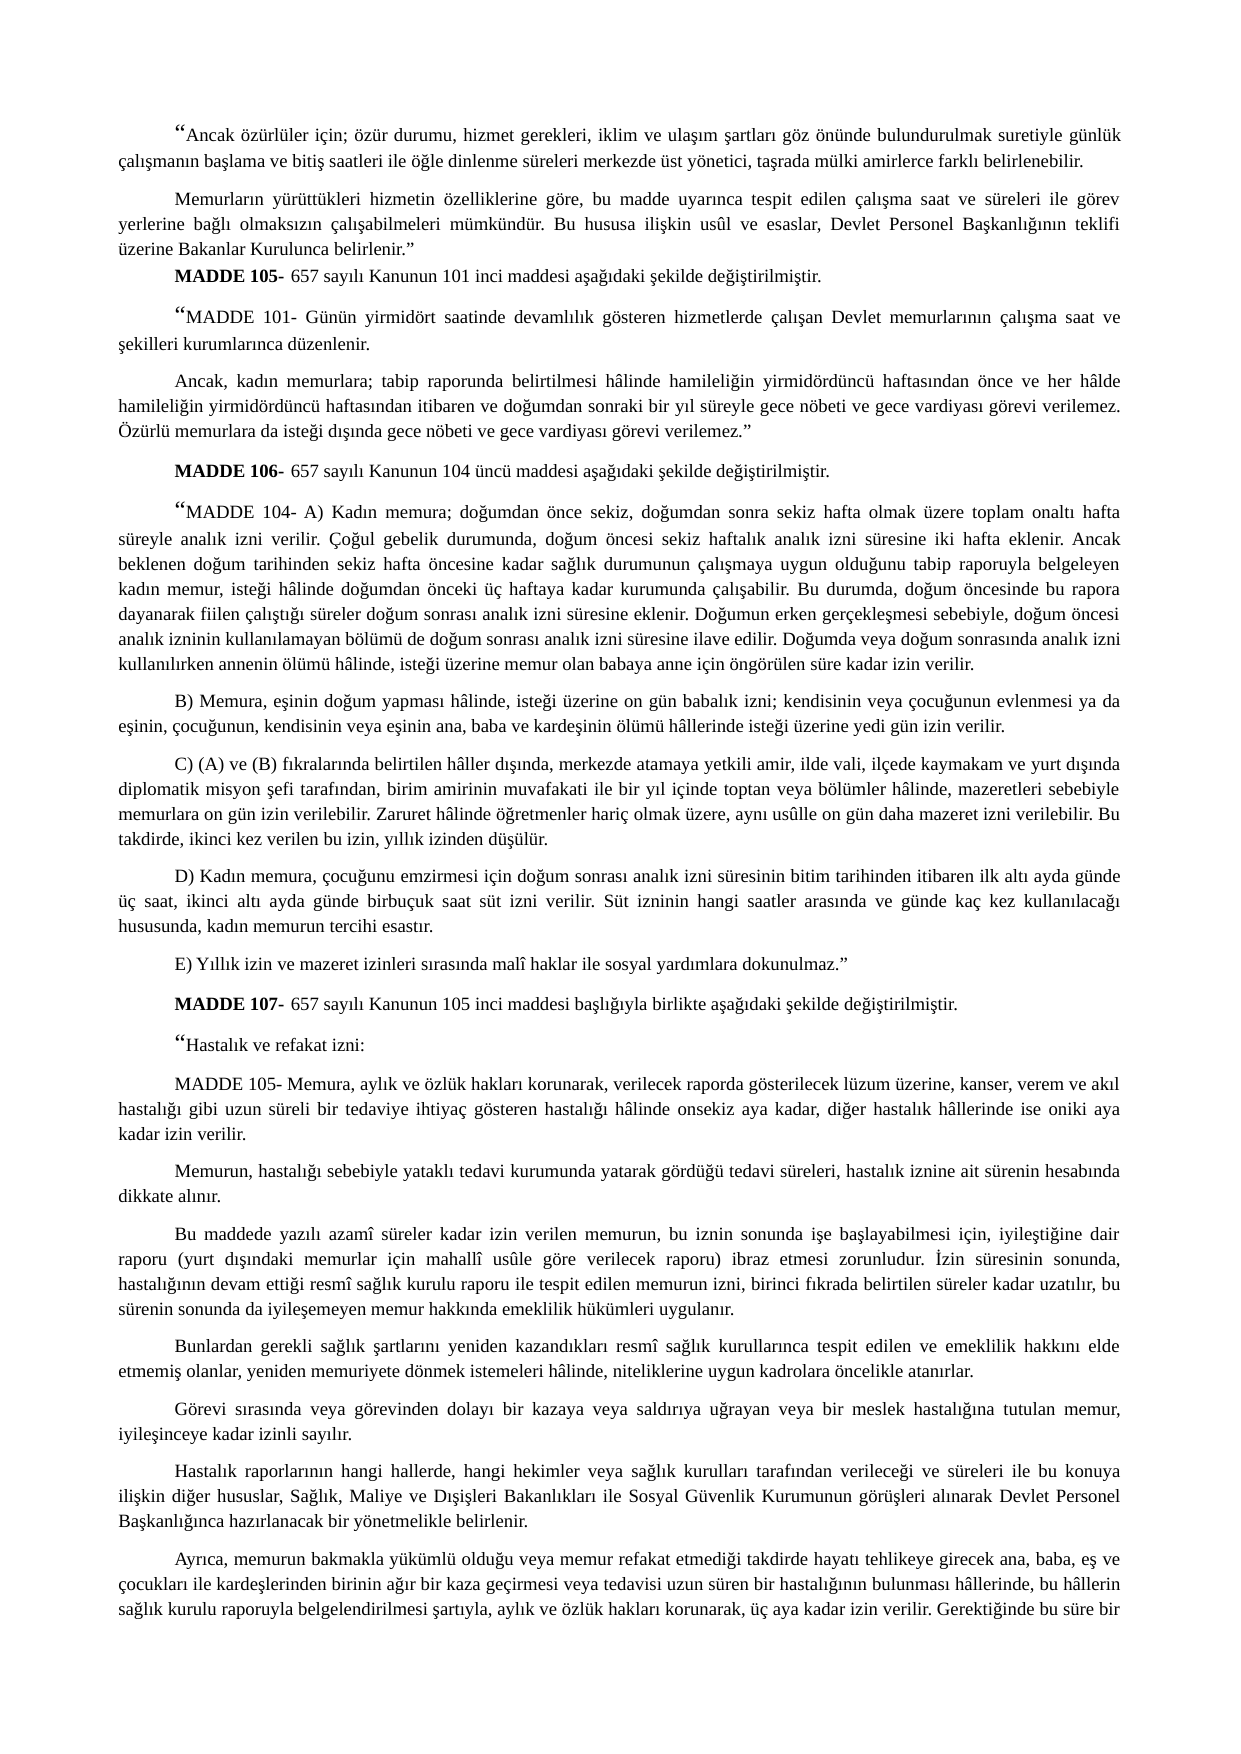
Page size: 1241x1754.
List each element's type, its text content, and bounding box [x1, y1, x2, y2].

text “MADDE 104- A) Kadın memura; doğumdan önce sekiz, doğumdan sonra sekiz hafta olmak üzere toplam onaltı hafta süreyle analık izni verilir. Çoğul gebelik durumunda, doğum öncesi sekiz haftalık analık izni süresine iki hafta eklenir. Ancak beklenen doğum tarihinden sekiz hafta öncesine kadar sağlık durumunun çalışmaya uygun olduğunu tabip raporuyla belgeleyen kadın memur, isteği hâlinde doğumdan önceki üç haftaya kadar kurumunda çalışabilir. Bu durumda, doğum öncesinde bu rapora dayanarak fiilen çalıştığı süreler doğum sonrası analık izni süresine eklenir. Doğumun erken gerçekleşmesi sebebiyle, doğum öncesi analık izninin kullanılamayan bölümü de doğum sonrası analık izni süresine ilave edilir. Doğumda veya doğum sonrasında analık izni kullanılırken annenin ölümü hâlinde, isteği üzerine memur olan babaya anne için öngörülen süre kadar izin verilir. [118, 496, 1122, 674]
text Bunlardan gerekli sağlık şartlarını yeniden kazandıkları resmî sağlık kurullarınca tespit edilen ve emeklilik hakkını elde etmemiş olanlar, yeniden memuriyete dönmek istemeleri hâlinde, niteliklerine uygun kadrolara öncelikle atanırlar. [118, 1332, 1122, 1382]
text “Ancak özürlüler için; özür durumu, hizmet gerekleri, iklim ve ulaşım şartları göz önünde bulundurulmak suretiyle günlük çalışmanın başlama ve bitiş saatleri ile öğle dinlenme süreleri merkezde üst yönetici, taşrada mülki amirlerce farklı belirlenebilir. [118, 118, 1122, 172]
text E) Yıllık izin ve mazeret izinleri sırasında malî haklar ile sosyal yardımlara dokunulmaz.” [118, 949, 1122, 974]
text Ayrıca, memurun bakmakla yükümlü olduğu veya memur refakat etmediği takdirde hayatı tehlikeye girecek ana, baba, eş ve çocukları ile kardeşlerinden birinin ağır bir kaza geçirmesi veya tedavisi uzun süren bir hastalığının bulunması hâllerinde, bu hâllerin sağlık kurulu raporuyla belgelendirilmesi şartıyla, aylık ve özlük hakları korunarak, üç aya kadar izin verilir. Gerektiğinde bu süre bir [118, 1544, 1122, 1619]
text MADDE 105- Memura, aylık ve özlük hakları korunarak, verilecek raporda gösterilecek lüzum üzerine, kanser, verem ve akıl hastalığı gibi uzun süreli bir tedaviye ihtiyaç gösteren hastalığı hâlinde onsekiz aya kadar, diğer hastalık hâllerinde ise oniki aya kadar izin verilir. [118, 1069, 1122, 1144]
text C) (A) ve (B) fıkralarında belirtilen hâller dışında, merkezde atamaya yetkili amir, ilde vali, ilçede kaymakam ve yurt dışında diplomatik misyon şefi tarafından, birim amirinin muvafakati ile bir yıl içinde toptan veya bölümler hâlinde, mazeretleri sebebiyle memurlara on gün izin verilebilir. Zaruret hâlinde öğretmenler hariç olmak üzere, aynı usûlle on gün daha mazeret izni verilebilir. Bu takdirde, ikinci kez verilen bu izin, yıllık izinden düşülür. [118, 749, 1122, 849]
text MADDE 107- 657 sayılı Kanunun 105 inci maddesi başlığıyla birlikte aşağıdaki şekilde değiştirilmiştir. [118, 987, 1122, 1016]
text MADDE 105- 657 sayılı Kanunun 101 inci maddesi aşağıdaki şekilde değiştirilmiştir. [118, 259, 1122, 288]
text D) Kadın memura, çocuğunu emzirmesi için doğum sonrası analık izni süresinin bitim tarihinden itibaren ilk altı ayda günde üç saat, ikinci altı ayda günde birbuçuk saat süt izni verilir. Süt izninin hangi saatler arasında ve günde kaç kez kullanılacağı hususunda, kadın memurun tercihi esastır. [118, 862, 1122, 937]
text MADDE 106- 657 sayılı Kanunun 104 üncü maddesi aşağıdaki şekilde değiştirilmiştir. [118, 454, 1122, 483]
text Ancak, kadın memurlara; tabip raporunda belirtilmesi hâlinde hamileliğin yirmidördüncü haftasından önce ve her hâlde hamileliğin yirmidördüncü haftasından itibaren ve doğumdan sonraki bir yıl süreyle gece nöbeti ve gece vardiyası görevi verilemez. Özürlü memurlara da isteği dışında gece nöbeti ve gece vardiyası görevi verilemez.” [118, 367, 1122, 442]
text “Hastalık ve refakat izni: [118, 1028, 1122, 1057]
text Memurların yürüttükleri hizmetin özelliklerine göre, bu madde uyarınca tespit edilen çalışma saat ve süreleri ile görev yerlerine bağlı olmaksızın çalışabilmeleri mümkündür. Bu hususa ilişkin usûl ve esaslar, Devlet Personel Başkanlığının teklifi üzerine Bakanlar Kurulunca belirlenir.” [118, 184, 1122, 259]
text Görevi sırasında veya görevinden dolayı bir kazaya veya saldırıya uğrayan veya bir meslek hastalığına tutulan memur, iyileşinceye kadar izinli sayılır. [118, 1394, 1122, 1444]
text B) Memura, eşinin doğum yapması hâlinde, isteği üzerine on gün babalık izni; kendisinin veya çocuğunun evlenmesi ya da eşinin, çocuğunun, kendisinin veya eşinin ana, baba ve kardeşinin ölümü hâllerinde isteği üzerine yedi gün izin verilir. [118, 687, 1122, 737]
text Hastalık raporlarının hangi hallerde, hangi hekimler veya sağlık kurulları tarafından verileceği ve süreleri ile bu konuya ilişkin diğer hususlar, Sağlık, Maliye ve Dışişleri Bakanlıkları ile Sosyal Güvenlik Kurumunun görüşleri alınarak Devlet Personel Başkanlığınca hazırlanacak bir yönetmelikle belirlenir. [118, 1457, 1122, 1532]
text “MADDE 101- Günün yirmidört saatinde devamlılık gösteren hizmetlerde çalışan Devlet memurlarının çalışma saat ve şekilleri kurumlarınca düzenlenir. [118, 301, 1122, 354]
text Bu maddede yazılı azamî süreler kadar izin verilen memurun, bu iznin sonunda işe başlayabilmesi için, iyileştiğine dair raporu (yurt dışındaki memurlar için mahallî usûle göre verilecek raporu) ibraz etmesi zorunludur. İzin süresinin sonunda, hastalığının devam ettiği resmî sağlık kurulu raporu ile tespit edilen memurun izni, birinci fıkrada belirtilen süreler kadar uzatılır, bu sürenin sonunda da iyileşemeyen memur hakkında emeklilik hükümleri uygulanır. [118, 1219, 1122, 1319]
text Memurun, hastalığı sebebiyle yataklı tedavi kurumunda yatarak gördüğü tedavi süreleri, hastalık iznine ait sürenin hesabında dikkate alınır. [118, 1157, 1122, 1207]
